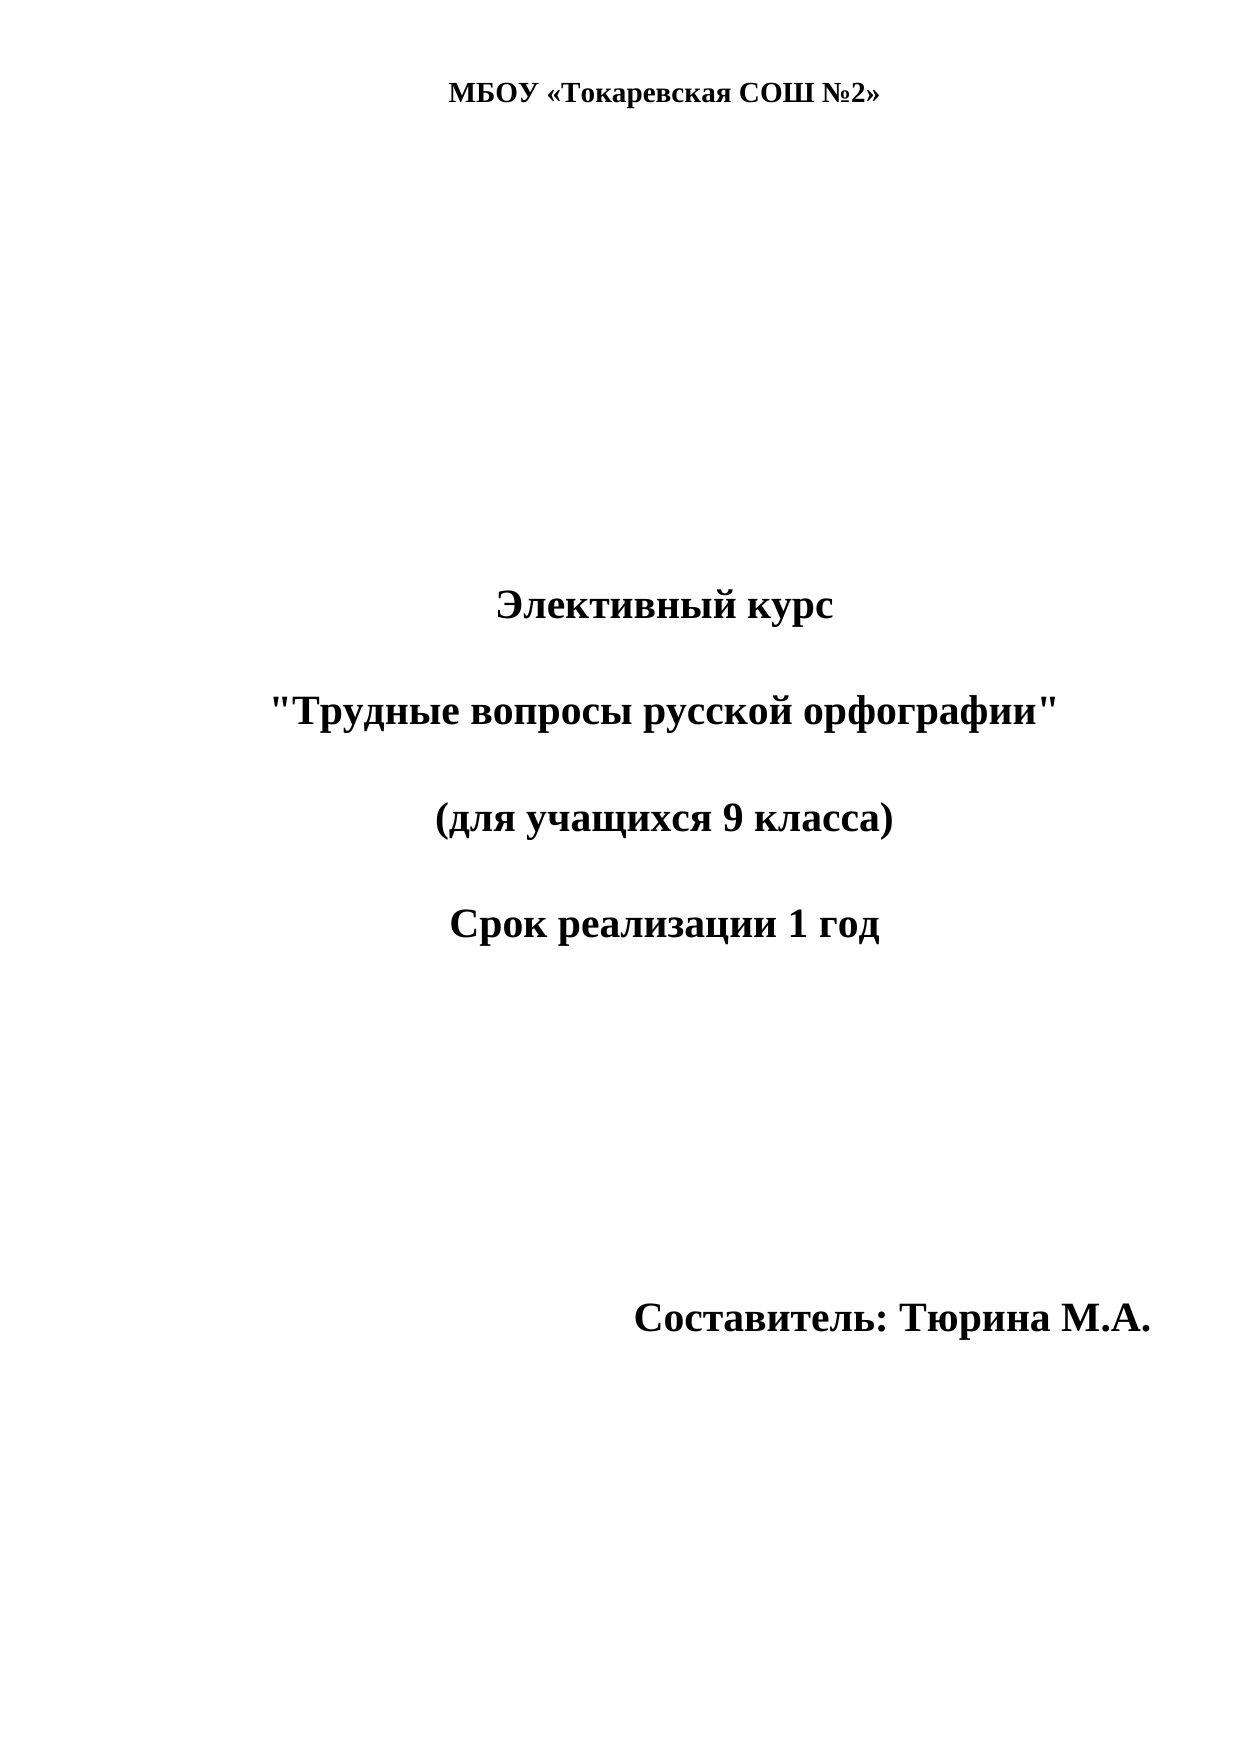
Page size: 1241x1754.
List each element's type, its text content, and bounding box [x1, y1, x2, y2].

text Элективный курс [177, 579, 1151, 627]
text "Трудные вопросы русской орфографии" [177, 686, 1151, 734]
text Срок реализации 1 год [177, 898, 1151, 946]
text МБОУ «Токаревская СОШ №2» [177, 75, 1151, 108]
text Составитель: Тюрина М.А. [177, 1292, 1151, 1340]
text (для учащихся 9 класса) [177, 792, 1151, 840]
